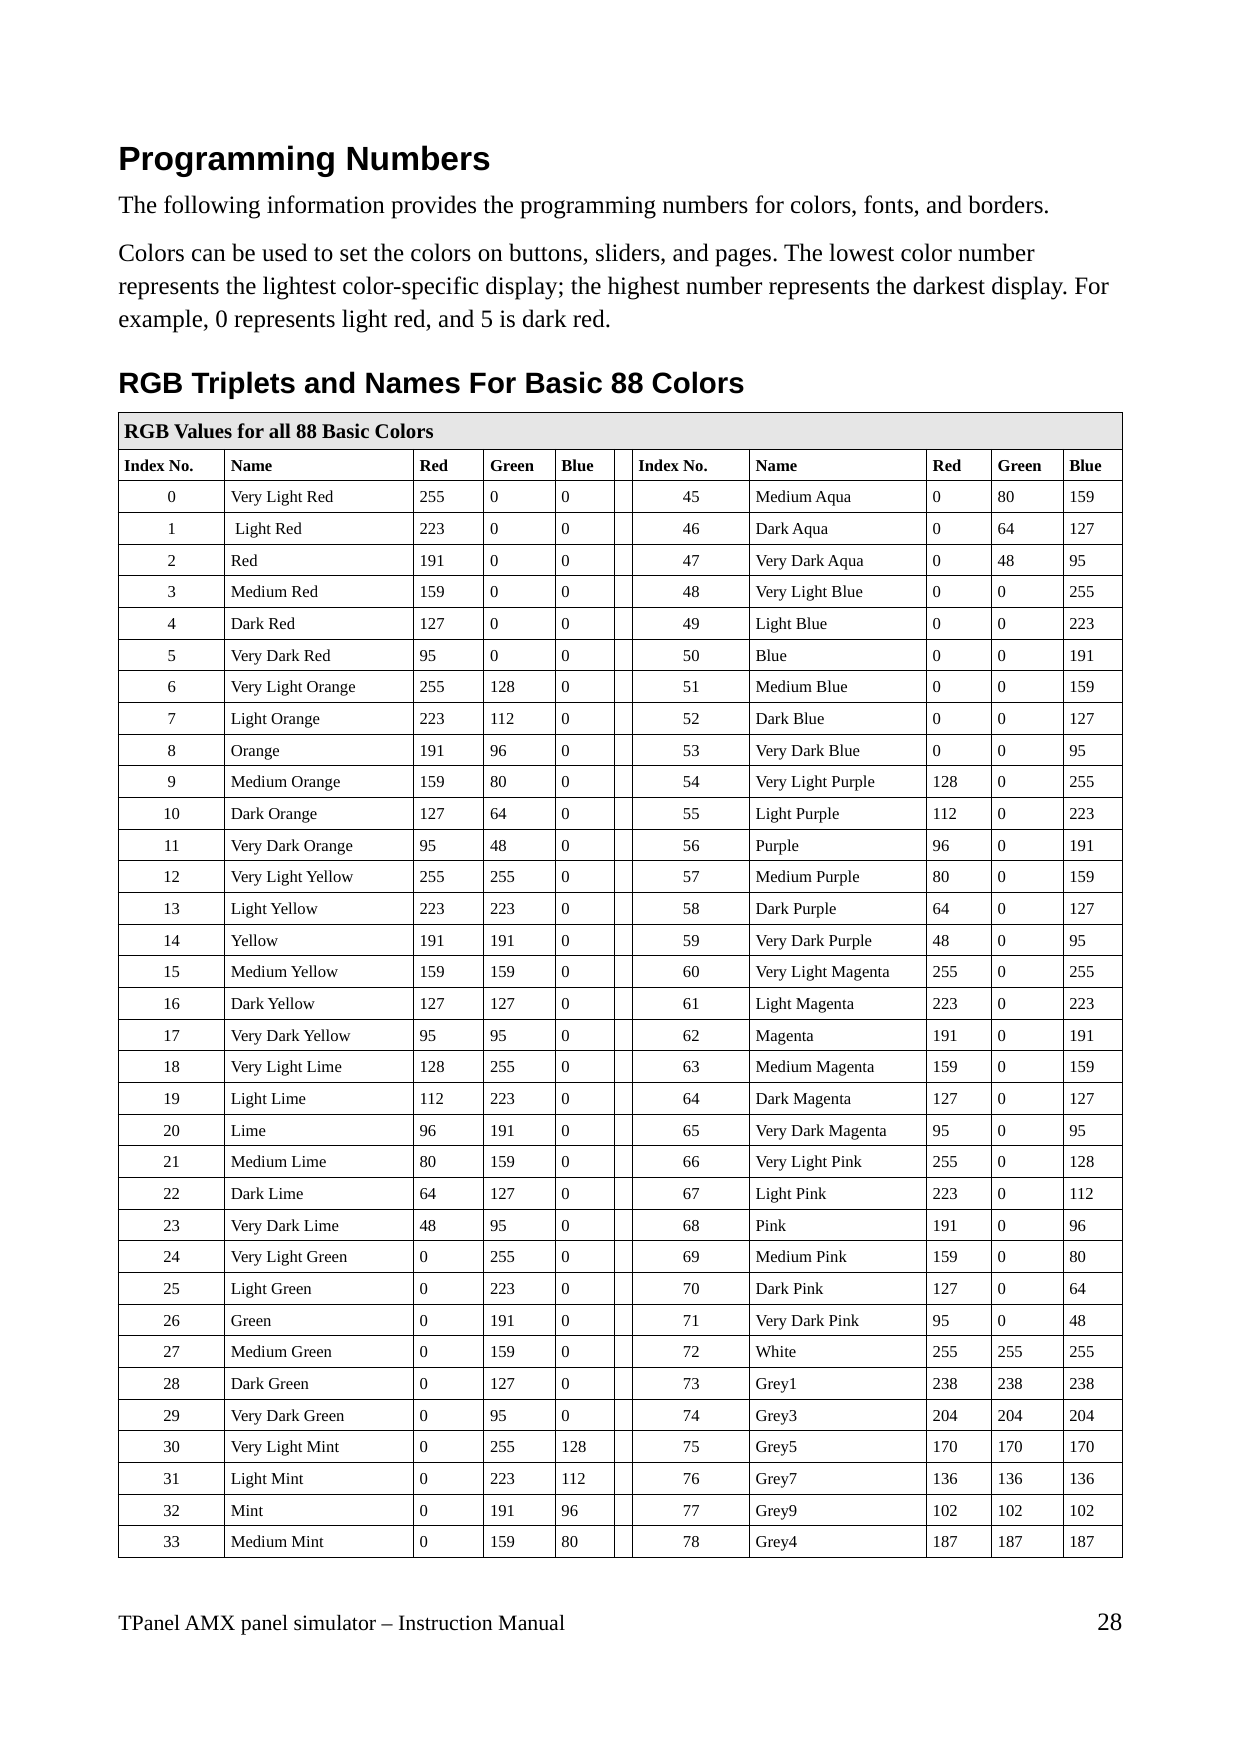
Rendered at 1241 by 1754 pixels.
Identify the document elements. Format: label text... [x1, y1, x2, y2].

table_cell 128 [414, 1051, 483, 1082]
table_cell 112 [556, 1463, 614, 1494]
table_cell 0 [556, 1400, 614, 1430]
table_cell 2 [119, 545, 224, 575]
table_cell 170 [992, 1431, 1063, 1462]
table_cell 0 [927, 703, 991, 734]
table_cell 63 [633, 1051, 749, 1082]
table_cell 223 [484, 1273, 555, 1304]
table_cell Very Light Yellow [225, 861, 413, 892]
table_cell White [750, 1336, 926, 1367]
table_cell 0 [927, 671, 991, 702]
table_cell 0 [992, 1083, 1063, 1114]
table_cell 14 [119, 925, 224, 955]
table_cell 0 [992, 1305, 1063, 1335]
table_cell 223 [484, 1463, 555, 1494]
table_cell 0 [556, 925, 614, 955]
table_cell 204 [927, 1400, 991, 1430]
table_cell 80 [992, 481, 1063, 512]
table_cell 0 [992, 640, 1063, 670]
table_cell Very Light Orange [225, 671, 413, 702]
table_cell 46 [633, 513, 749, 544]
table_cell [615, 1400, 632, 1430]
table_cell 102 [992, 1495, 1063, 1525]
table_cell Green [992, 450, 1063, 480]
table_cell 22 [119, 1178, 224, 1209]
table_cell [615, 1368, 632, 1399]
table_cell 0 [556, 608, 614, 639]
table_cell Light Green [225, 1273, 413, 1304]
table_cell Medium Red [225, 576, 413, 607]
table_cell [615, 1051, 632, 1082]
table_cell Dark Green [225, 1368, 413, 1399]
table_cell 80 [414, 1146, 483, 1177]
table_cell 0 [556, 798, 614, 829]
table_cell 48 [927, 925, 991, 955]
table_cell 95 [414, 830, 483, 860]
table_cell 95 [414, 1020, 483, 1050]
table_cell [615, 798, 632, 829]
table_cell Medium Blue [750, 671, 926, 702]
table_cell 0 [484, 608, 555, 639]
table_cell Very Light Blue [750, 576, 926, 607]
table_cell 0 [992, 861, 1063, 892]
table_cell 0 [556, 735, 614, 765]
table_cell 0 [414, 1241, 483, 1272]
table_cell 159 [414, 766, 483, 797]
table_cell 0 [992, 1020, 1063, 1050]
table_cell 159 [484, 1526, 555, 1557]
table_cell 0 [556, 671, 614, 702]
table_cell Dark Red [225, 608, 413, 639]
table_cell 96 [1064, 1210, 1122, 1240]
table_cell 48 [633, 576, 749, 607]
table_cell 0 [414, 1463, 483, 1494]
table_cell 61 [633, 988, 749, 1019]
table_cell Medium Green [225, 1336, 413, 1367]
table_cell 33 [119, 1526, 224, 1557]
table_cell 255 [927, 956, 991, 987]
table_cell 255 [414, 861, 483, 892]
table_cell 5 [119, 640, 224, 670]
table_cell Very Dark Yellow [225, 1020, 413, 1050]
table_cell 170 [927, 1431, 991, 1462]
table_cell 0 [992, 1178, 1063, 1209]
table_cell 136 [927, 1463, 991, 1494]
table_cell Index No. [633, 450, 749, 480]
table_cell 223 [484, 893, 555, 924]
table_cell 127 [484, 988, 555, 1019]
table_cell 112 [484, 703, 555, 734]
table_cell 255 [414, 671, 483, 702]
table_cell 0 [992, 925, 1063, 955]
table_cell 48 [414, 1210, 483, 1240]
table_cell Light Purple [750, 798, 926, 829]
table_cell 74 [633, 1400, 749, 1430]
table_cell 95 [484, 1210, 555, 1240]
table_cell 0 [556, 1241, 614, 1272]
table_cell Very Dark Magenta [750, 1115, 926, 1145]
table_cell 6 [119, 671, 224, 702]
table_cell [615, 1146, 632, 1177]
table_cell 0 [556, 703, 614, 734]
table_cell 64 [992, 513, 1063, 544]
table_cell 191 [414, 925, 483, 955]
table_cell 159 [927, 1051, 991, 1082]
table_cell 159 [1064, 861, 1122, 892]
table_cell 0 [992, 1115, 1063, 1145]
table_cell 159 [1064, 481, 1122, 512]
table_cell [615, 830, 632, 860]
table_cell 0 [556, 1083, 614, 1114]
table_cell [615, 1020, 632, 1050]
table_cell 112 [927, 798, 991, 829]
table_cell 25 [119, 1273, 224, 1304]
table_cell Yellow [225, 925, 413, 955]
table_cell 95 [927, 1305, 991, 1335]
table_cell 0 [414, 1495, 483, 1525]
table_cell Purple [750, 830, 926, 860]
table_cell 95 [1064, 1115, 1122, 1145]
table_cell 64 [414, 1178, 483, 1209]
table_cell 50 [633, 640, 749, 670]
table_cell Lime [225, 1115, 413, 1145]
table_cell 187 [927, 1526, 991, 1557]
table_cell Dark Purple [750, 893, 926, 924]
table_cell 0 [556, 1273, 614, 1304]
table_cell 136 [1064, 1463, 1122, 1494]
table_cell 102 [927, 1495, 991, 1525]
table_cell 127 [927, 1083, 991, 1114]
table_cell 128 [927, 766, 991, 797]
table_cell Grey5 [750, 1431, 926, 1462]
table_cell Green [484, 450, 555, 480]
table_cell 0 [119, 481, 224, 512]
table_cell 64 [633, 1083, 749, 1114]
table_cell 128 [556, 1431, 614, 1462]
table_cell 0 [414, 1400, 483, 1430]
table_cell 80 [556, 1526, 614, 1557]
table_cell [615, 988, 632, 1019]
table_cell 0 [556, 830, 614, 860]
table_cell 191 [927, 1210, 991, 1240]
table_cell 0 [484, 640, 555, 670]
table_cell 0 [556, 576, 614, 607]
table_cell 0 [484, 481, 555, 512]
table_cell Dark Pink [750, 1273, 926, 1304]
table_cell 13 [119, 893, 224, 924]
table_cell 0 [556, 1305, 614, 1335]
table_cell 159 [1064, 671, 1122, 702]
table_cell 0 [992, 671, 1063, 702]
table_cell 0 [414, 1526, 483, 1557]
table_cell 29 [119, 1400, 224, 1430]
table_cell Light Yellow [225, 893, 413, 924]
table_cell Grey1 [750, 1368, 926, 1399]
table_cell [615, 1495, 632, 1525]
table_cell 159 [927, 1241, 991, 1272]
table_cell 20 [119, 1115, 224, 1145]
table_cell [615, 513, 632, 544]
table_cell 223 [927, 1178, 991, 1209]
table_cell 191 [484, 925, 555, 955]
table_cell 204 [1064, 1400, 1122, 1430]
table_cell [615, 608, 632, 639]
table_cell 223 [1064, 798, 1122, 829]
table_cell 10 [119, 798, 224, 829]
table_cell Grey3 [750, 1400, 926, 1430]
table_cell [615, 450, 632, 480]
table_cell 72 [633, 1336, 749, 1367]
table_cell 32 [119, 1495, 224, 1525]
table_cell 24 [119, 1241, 224, 1272]
table_cell Dark Aqua [750, 513, 926, 544]
table_cell 64 [484, 798, 555, 829]
table_cell 191 [927, 1020, 991, 1050]
table_cell 0 [556, 1210, 614, 1240]
table_cell 0 [992, 1051, 1063, 1082]
table_cell 238 [992, 1368, 1063, 1399]
table_cell 17 [119, 1020, 224, 1050]
table_cell 223 [927, 988, 991, 1019]
table_cell 127 [927, 1273, 991, 1304]
table_cell 238 [1064, 1368, 1122, 1399]
table_cell 16 [119, 988, 224, 1019]
table_cell Light Blue [750, 608, 926, 639]
table_cell Very Light Pink [750, 1146, 926, 1177]
table_cell 0 [992, 1273, 1063, 1304]
table_cell 71 [633, 1305, 749, 1335]
table_cell Medium Lime [225, 1146, 413, 1177]
table_cell 0 [992, 956, 1063, 987]
table_cell Grey4 [750, 1526, 926, 1557]
table_cell 53 [633, 735, 749, 765]
table_cell 1 [119, 513, 224, 544]
table_cell Very Dark Lime [225, 1210, 413, 1240]
table_cell 0 [992, 608, 1063, 639]
table_cell Name [750, 450, 926, 480]
table_cell 223 [484, 1083, 555, 1114]
table_cell 0 [556, 1115, 614, 1145]
table_cell Dark Lime [225, 1178, 413, 1209]
subtitle Programming Numbers [118, 139, 1122, 178]
table_cell 255 [927, 1146, 991, 1177]
text Colors can be used to set the colors on buttons, sliders, and pages. The lowest color number represents the lightest color-specific display; the highest number represents the darkest display. For example, 0 represents light red, and 5 is dark red. [118, 238, 1122, 332]
table_cell 21 [119, 1146, 224, 1177]
table_cell 95 [1064, 925, 1122, 955]
table_cell 11 [119, 830, 224, 860]
table_cell Index No. [119, 450, 224, 480]
table_cell Medium Aqua [750, 481, 926, 512]
table_cell Very Dark Pink [750, 1305, 926, 1335]
table_cell 127 [484, 1368, 555, 1399]
table_cell 112 [1064, 1178, 1122, 1209]
table_cell Dark Magenta [750, 1083, 926, 1114]
table_cell 0 [556, 513, 614, 544]
table_cell 0 [927, 545, 991, 575]
table_cell 49 [633, 608, 749, 639]
table_cell 0 [927, 608, 991, 639]
table_cell Very Light Red [225, 481, 413, 512]
table_cell Mint [225, 1495, 413, 1525]
table_cell 0 [556, 766, 614, 797]
table_cell 95 [484, 1400, 555, 1430]
table_cell 255 [927, 1336, 991, 1367]
table_cell 9 [119, 766, 224, 797]
table_cell 68 [633, 1210, 749, 1240]
table_cell 223 [414, 893, 483, 924]
table_cell Light Magenta [750, 988, 926, 1019]
table_cell [615, 766, 632, 797]
table_cell 255 [484, 1241, 555, 1272]
table_cell 128 [484, 671, 555, 702]
table_cell 159 [414, 956, 483, 987]
table_cell 128 [1064, 1146, 1122, 1177]
table_cell Medium Orange [225, 766, 413, 797]
table_cell 0 [556, 893, 614, 924]
table_cell 191 [1064, 1020, 1122, 1050]
table_cell Medium Pink [750, 1241, 926, 1272]
table_cell 96 [927, 830, 991, 860]
table_cell [615, 545, 632, 575]
table_cell [615, 1178, 632, 1209]
table_cell 0 [556, 1178, 614, 1209]
table_cell [615, 735, 632, 765]
table_cell Dark Blue [750, 703, 926, 734]
table_cell 223 [414, 703, 483, 734]
table_cell 0 [556, 545, 614, 575]
table_cell 95 [927, 1115, 991, 1145]
table_cell 51 [633, 671, 749, 702]
table_cell 191 [414, 545, 483, 575]
table_cell 127 [1064, 703, 1122, 734]
table_cell 0 [556, 956, 614, 987]
table_cell 0 [414, 1368, 483, 1399]
table_cell Very Dark Red [225, 640, 413, 670]
table_cell 31 [119, 1463, 224, 1494]
table_cell 170 [1064, 1431, 1122, 1462]
table_cell 0 [992, 830, 1063, 860]
table_cell 127 [414, 988, 483, 1019]
table_cell 15 [119, 956, 224, 987]
table_cell 255 [484, 1051, 555, 1082]
table_cell Dark Orange [225, 798, 413, 829]
table_cell [615, 1336, 632, 1367]
table_cell 0 [556, 640, 614, 670]
table_cell 69 [633, 1241, 749, 1272]
table_cell 96 [556, 1495, 614, 1525]
table_cell Magenta [750, 1020, 926, 1050]
table_cell 73 [633, 1368, 749, 1399]
table_cell [615, 1115, 632, 1145]
table_cell Light Mint [225, 1463, 413, 1494]
table_cell 191 [484, 1495, 555, 1525]
table_cell [615, 893, 632, 924]
subtitle RGB Triplets and Names For Basic 88 Colors [118, 366, 1122, 400]
table_cell Grey7 [750, 1463, 926, 1494]
table_cell [615, 1083, 632, 1114]
table_cell 56 [633, 830, 749, 860]
table_cell 0 [927, 481, 991, 512]
text The following information provides the programming numbers for colors, fonts, and borders. [118, 190, 1122, 219]
table_cell 223 [1064, 988, 1122, 1019]
table_cell 238 [927, 1368, 991, 1399]
table_cell 28 [119, 1368, 224, 1399]
table_cell Medium Yellow [225, 956, 413, 987]
table_cell 0 [927, 513, 991, 544]
table_cell Blue [556, 450, 614, 480]
table_cell 0 [992, 766, 1063, 797]
table_cell Light Pink [750, 1178, 926, 1209]
table_cell 0 [927, 576, 991, 607]
table_cell 95 [414, 640, 483, 670]
table_cell 159 [484, 1146, 555, 1177]
table_cell 159 [484, 956, 555, 987]
table_cell Very Light Mint [225, 1431, 413, 1462]
table_cell 62 [633, 1020, 749, 1050]
table_cell 0 [484, 513, 555, 544]
table_cell 52 [633, 703, 749, 734]
table_cell [615, 1210, 632, 1240]
table_cell [615, 671, 632, 702]
table_cell 26 [119, 1305, 224, 1335]
table_cell [615, 1305, 632, 1335]
table_cell 48 [484, 830, 555, 860]
table_cell 18 [119, 1051, 224, 1082]
table_cell 255 [484, 1431, 555, 1462]
table_cell Green [225, 1305, 413, 1335]
table_cell 255 [992, 1336, 1063, 1367]
table_cell 223 [1064, 608, 1122, 639]
table_cell 75 [633, 1431, 749, 1462]
table_cell 3 [119, 576, 224, 607]
table_cell 0 [927, 640, 991, 670]
table_cell 0 [927, 735, 991, 765]
table_cell 0 [414, 1431, 483, 1462]
table_cell 95 [484, 1020, 555, 1050]
table_cell 191 [1064, 830, 1122, 860]
table_cell Medium Mint [225, 1526, 413, 1557]
table_cell Very Light Lime [225, 1051, 413, 1082]
table_cell [615, 1463, 632, 1494]
table_cell Very Dark Blue [750, 735, 926, 765]
table_cell 60 [633, 956, 749, 987]
table_cell 0 [414, 1273, 483, 1304]
table_cell 76 [633, 1463, 749, 1494]
table_cell 54 [633, 766, 749, 797]
table_cell 27 [119, 1336, 224, 1367]
table_cell 64 [927, 893, 991, 924]
table_cell 255 [484, 861, 555, 892]
table_cell 0 [556, 1368, 614, 1399]
table_cell 48 [992, 545, 1063, 575]
table_cell 127 [1064, 893, 1122, 924]
table_cell Name [225, 450, 413, 480]
table_cell 0 [556, 988, 614, 1019]
table_cell 0 [992, 703, 1063, 734]
table_cell Blue [750, 640, 926, 670]
table_cell [615, 640, 632, 670]
table_cell [615, 956, 632, 987]
table_cell 191 [484, 1305, 555, 1335]
table_cell Grey9 [750, 1495, 926, 1525]
table_cell 80 [927, 861, 991, 892]
table_cell 0 [992, 988, 1063, 1019]
table_cell 136 [992, 1463, 1063, 1494]
table_cell [615, 481, 632, 512]
table_cell Red [927, 450, 991, 480]
table_cell 191 [414, 735, 483, 765]
table_cell Very Light Magenta [750, 956, 926, 987]
table_cell 80 [1064, 1241, 1122, 1272]
table_cell Dark Yellow [225, 988, 413, 1019]
table_cell 0 [992, 1146, 1063, 1177]
table_cell Red [414, 450, 483, 480]
table_cell 12 [119, 861, 224, 892]
table_cell 77 [633, 1495, 749, 1525]
table_cell 0 [992, 1210, 1063, 1240]
table_cell 159 [484, 1336, 555, 1367]
table_cell 70 [633, 1273, 749, 1304]
table_cell 0 [556, 1146, 614, 1177]
table_cell 255 [1064, 766, 1122, 797]
table_cell 0 [556, 1336, 614, 1367]
table_cell 0 [992, 576, 1063, 607]
table_cell 4 [119, 608, 224, 639]
table_cell [615, 925, 632, 955]
table_cell [615, 1273, 632, 1304]
table_cell 255 [1064, 576, 1122, 607]
table_cell 0 [556, 1051, 614, 1082]
table_cell 255 [1064, 1336, 1122, 1367]
table_cell Light Orange [225, 703, 413, 734]
table_cell [615, 576, 632, 607]
table_cell Medium Magenta [750, 1051, 926, 1082]
table_cell 127 [414, 608, 483, 639]
table_cell 187 [1064, 1526, 1122, 1557]
table_cell 19 [119, 1083, 224, 1114]
table_cell Blue [1064, 450, 1122, 480]
table_cell 191 [484, 1115, 555, 1145]
table_cell 8 [119, 735, 224, 765]
table_cell 0 [992, 735, 1063, 765]
table_cell 96 [414, 1115, 483, 1145]
table_header RGB Values for all 88 Basic Colors [119, 413, 1122, 449]
table_cell 80 [484, 766, 555, 797]
table_cell Very Light Purple [750, 766, 926, 797]
table_cell 23 [119, 1210, 224, 1240]
table_cell 127 [414, 798, 483, 829]
table_cell Orange [225, 735, 413, 765]
table_cell 65 [633, 1115, 749, 1145]
table_cell 59 [633, 925, 749, 955]
table_cell 64 [1064, 1273, 1122, 1304]
table_cell 30 [119, 1431, 224, 1462]
table_cell 55 [633, 798, 749, 829]
table_cell Very Dark Green [225, 1400, 413, 1430]
table_cell Very Light Green [225, 1241, 413, 1272]
table_cell 112 [414, 1083, 483, 1114]
table_cell 95 [1064, 545, 1122, 575]
table_cell 223 [414, 513, 483, 544]
table_cell 67 [633, 1178, 749, 1209]
table_cell 58 [633, 893, 749, 924]
table_cell 78 [633, 1526, 749, 1557]
table_cell Very Dark Aqua [750, 545, 926, 575]
table_cell 0 [556, 481, 614, 512]
table_cell 204 [992, 1400, 1063, 1430]
table_cell [615, 1241, 632, 1272]
table_cell 0 [414, 1336, 483, 1367]
table_cell 96 [484, 735, 555, 765]
table_cell 0 [484, 576, 555, 607]
table_cell Red [225, 545, 413, 575]
table_cell Light Red [225, 513, 413, 544]
table_cell 255 [1064, 956, 1122, 987]
table_cell 0 [414, 1305, 483, 1335]
table_cell 95 [1064, 735, 1122, 765]
table_cell 127 [484, 1178, 555, 1209]
table_cell 187 [992, 1526, 1063, 1557]
table_cell 66 [633, 1146, 749, 1177]
table_cell 0 [992, 893, 1063, 924]
table_cell 57 [633, 861, 749, 892]
table_cell 255 [414, 481, 483, 512]
table_cell 0 [556, 1020, 614, 1050]
table_cell 191 [1064, 640, 1122, 670]
table_cell 0 [556, 861, 614, 892]
table_cell Medium Purple [750, 861, 926, 892]
table_cell [615, 861, 632, 892]
table_cell 127 [1064, 1083, 1122, 1114]
table_cell 0 [992, 798, 1063, 829]
table_cell Pink [750, 1210, 926, 1240]
table_cell [615, 1526, 632, 1557]
table_cell 0 [992, 1241, 1063, 1272]
table_cell 48 [1064, 1305, 1122, 1335]
table_cell 0 [484, 545, 555, 575]
table_cell Very Dark Orange [225, 830, 413, 860]
table_cell 45 [633, 481, 749, 512]
table_cell Light Lime [225, 1083, 413, 1114]
table_cell 7 [119, 703, 224, 734]
table_cell 47 [633, 545, 749, 575]
table_cell 127 [1064, 513, 1122, 544]
table_cell [615, 703, 632, 734]
table_cell Very Dark Purple [750, 925, 926, 955]
table_cell [615, 1431, 632, 1462]
table_cell 102 [1064, 1495, 1122, 1525]
table_cell 159 [414, 576, 483, 607]
table_cell 159 [1064, 1051, 1122, 1082]
